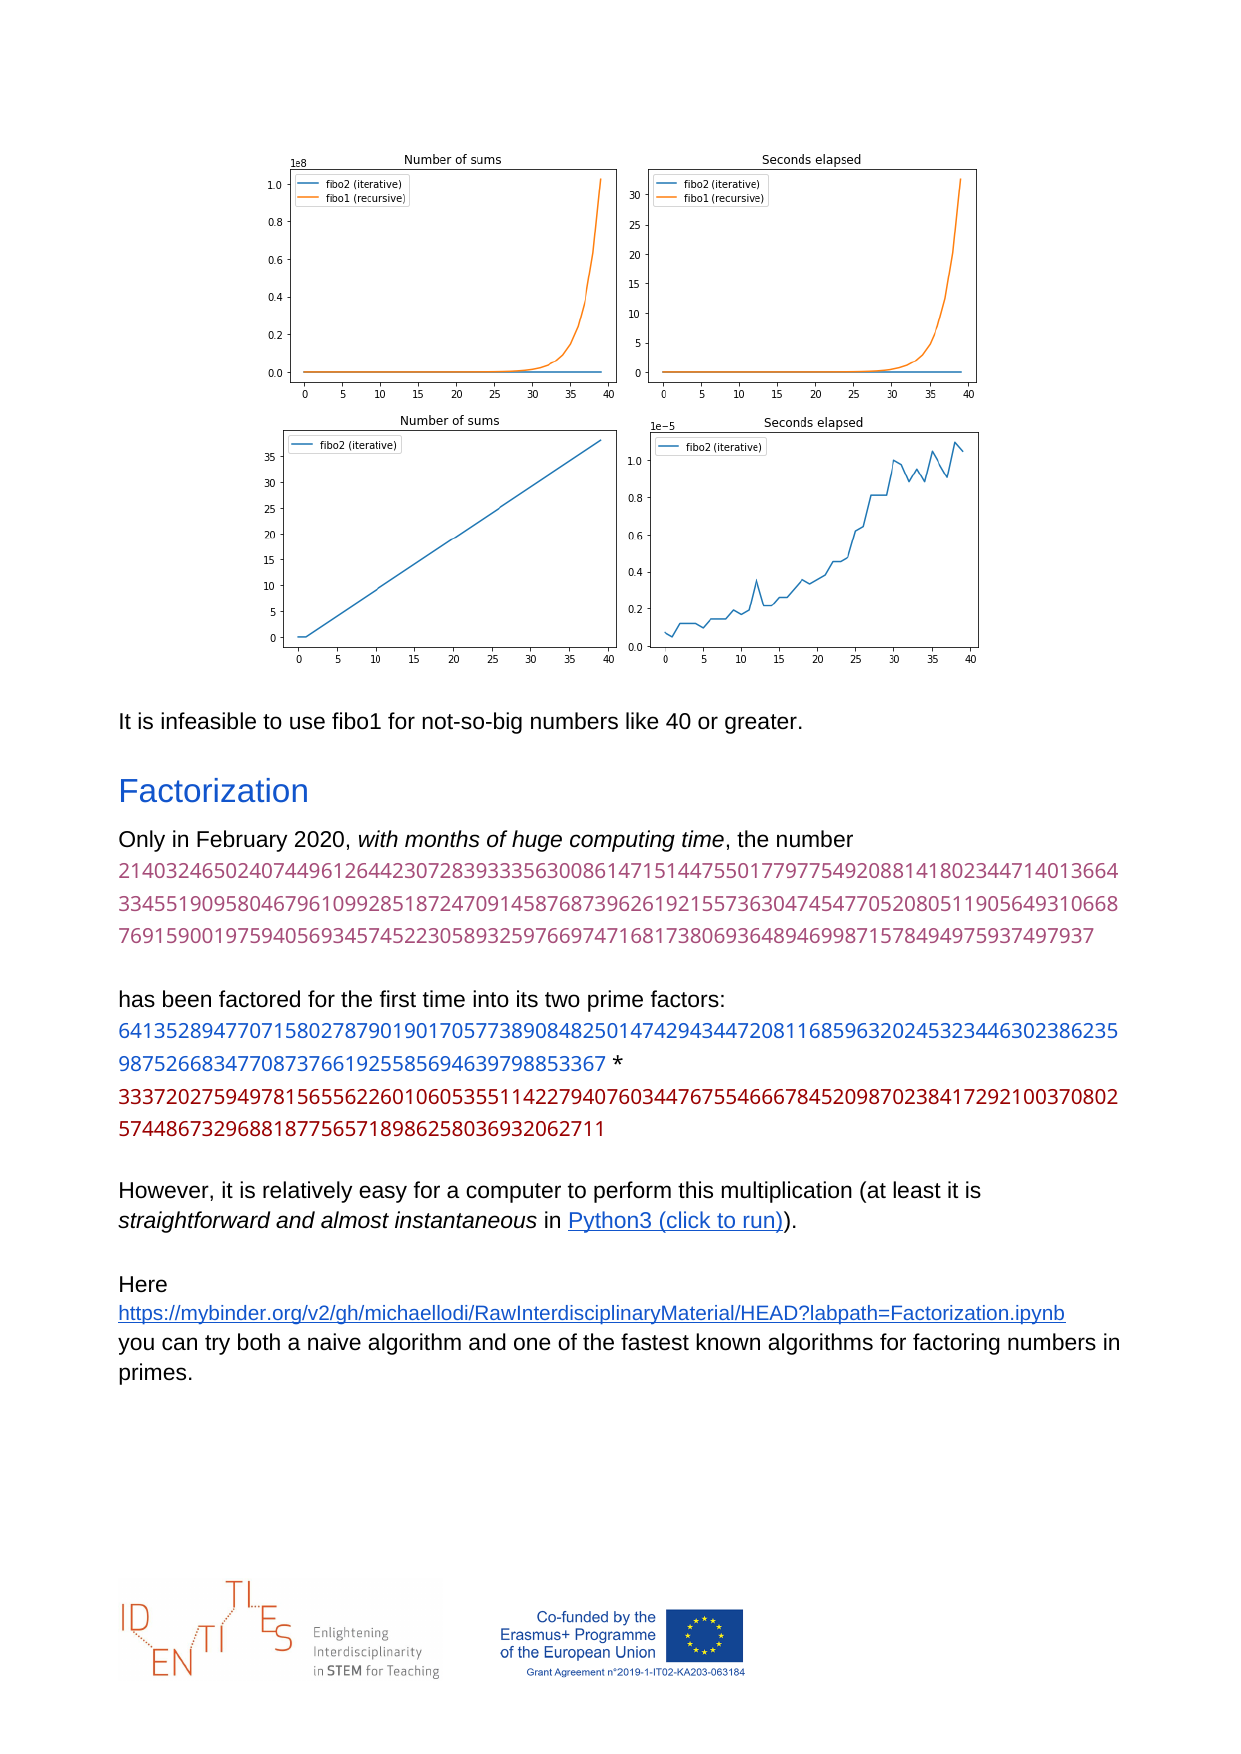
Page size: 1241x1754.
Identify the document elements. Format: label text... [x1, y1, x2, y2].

picture [260, 147, 980, 405]
text 2140324650240744961264423072839333563008614715144755017797754920881418023447140136643345519095804679610992851872470914587687396261921557363047454770520805119056493106687691590019759405693457452230589325976697471681738069364894699871578494975937497937 [118, 856, 1122, 982]
text However, it is relatively easy for a computer to perform this multiplication (at least it is straightforward and almost instantaneous in Python3 (click to run)). [118, 1147, 1122, 1234]
text Only in February 2020, with months of huge computing time, the number [118, 826, 1122, 852]
text has been factored for the first time into its two prime factors: [118, 986, 1122, 1013]
subtitle Factorization [118, 771, 1122, 810]
picture [118, 1578, 443, 1681]
text It is infeasible to use fibo1 for not-so-big numbers like 40 or greater. [118, 708, 1122, 734]
picture [495, 1606, 745, 1681]
text Here https://mybinder.org/v2/gh/michaellodi/RawInterdisciplinaryMaterial/HEAD?labpath=Factorization.ipynb you can try both a naive algorithm and one of the fastest known algorithms for factoring numbers in primes. [118, 1271, 1122, 1385]
text 64135289477071580278790190170577389084825014742943447208116859632024532344630238623598752668347708737661925585694639798853367 * 33372027594978156556226010605355114227940760344767554666784520987023841729210037080257448673296881877565718986258036932062711 [118, 1017, 1122, 1143]
picture [256, 409, 984, 670]
